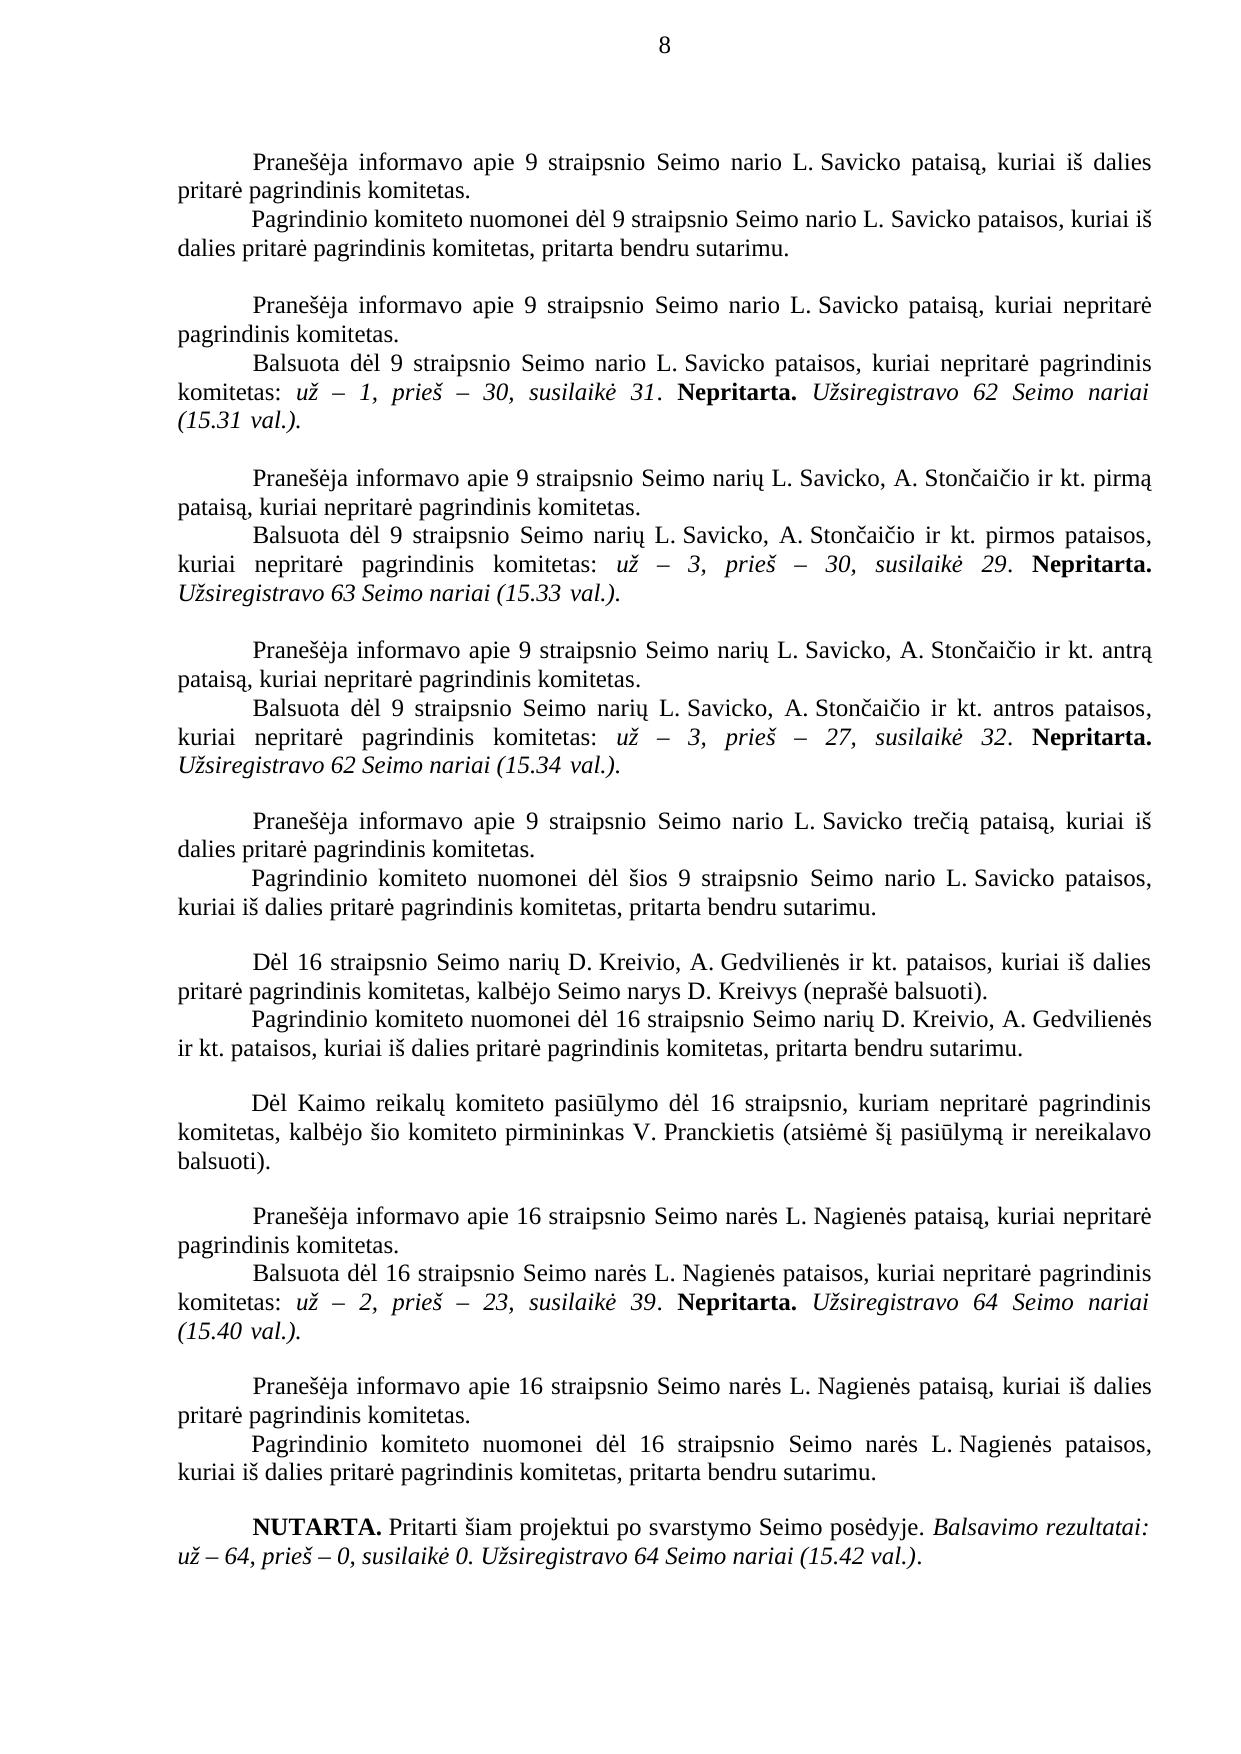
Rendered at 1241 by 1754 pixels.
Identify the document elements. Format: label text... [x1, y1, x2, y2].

text Dėl 16 straipsnio Seimo narių D. Kreivio, A. Gedvilienės ir kt. pataisos, kuriai iš dalies pritarė pagrindinis komitetas, kalbėjo Seimo narys D. Kreivys (neprašė balsuoti). [177, 947, 1152, 1004]
text Pagrindinio komiteto nuomonei dėl 9 straipsnio Seimo nario L. Savicko pataisos, kuriai iš dalies pritarė pagrindinis komitetas, pritarta bendru sutarimu. [177, 204, 1152, 262]
text Dėl Kaimo reikalų komiteto pasiūlymo dėl 16 straipsnio, kuriam nepritarė pagrindinis komitetas, kalbėjo šio komiteto pirmininkas V. Pranckietis (atsiėmė šį pasiūlymą ir nereikalavo balsuoti). [177, 1088, 1152, 1175]
text Balsuota dėl 16 straipsnio Seimo narės L. Nagienės pataisos, kuriai nepritarė pagrindinis komitetas: už – 2, prieš – 23, susilaikė 39. Nepritarta. Užsiregistravo 64 Seimo nariai (15.40 val.). [177, 1258, 1152, 1345]
text Balsuota dėl 9 straipsnio Seimo narių L. Savicko, A. Stončaičio ir kt. antros pataisos, kuriai nepritarė pagrindinis komitetas: už – 3, prieš – 27, susilaikė 32. Nepritarta. Užsiregistravo 62 Seimo nariai (15.34 val.). [177, 693, 1152, 779]
text Balsuota dėl 9 straipsnio Seimo narių L. Savicko, A. Stončaičio ir kt. pirmos pataisos, kuriai nepritarė pagrindinis komitetas: už – 3, prieš – 30, susilaikė 29. Nepritarta. Užsiregistravo 63 Seimo nariai (15.33 val.). [177, 521, 1152, 607]
text NUTARTA. Pritarti šiam projektui po svarstymo Seimo posėdyje. Balsavimo rezultatai: už – 64, prieš – 0, susilaikė 0. Užsiregistravo 64 Seimo nariai (15.42 val.). [177, 1512, 1152, 1570]
text Pagrindinio komiteto nuomonei dėl 16 straipsnio Seimo narių D. Kreivio, A. Gedvilienės ir kt. pataisos, kuriai iš dalies pritarė pagrindinis komitetas, pritarta bendru sutarimu. [177, 1004, 1152, 1062]
text Pranešėja informavo apie 16 straipsnio Seimo narės L. Nagienės pataisą, kuriai nepritarė pagrindinis komitetas. [177, 1201, 1152, 1258]
text Pagrindinio komiteto nuomonei dėl šios 9 straipsnio Seimo nario L. Savicko pataisos, kuriai iš dalies pritarė pagrindinis komitetas, pritarta bendru sutarimu. [177, 863, 1152, 921]
text Pranešėja informavo apie 16 straipsnio Seimo narės L. Nagienės pataisą, kuriai iš dalies pritarė pagrindinis komitetas. [177, 1371, 1152, 1429]
text Pranešėja informavo apie 9 straipsnio Seimo nario L. Savicko trečią pataisą, kuriai iš dalies pritarė pagrindinis komitetas. [177, 806, 1152, 863]
text Pranešėja informavo apie 9 straipsnio Seimo nario L. Savicko pataisą, kuriai nepritarė pagrindinis komitetas. [177, 291, 1152, 348]
text Pranešėja informavo apie 9 straipsnio Seimo narių L. Savicko, A. Stončaičio ir kt. pirmą pataisą, kuriai nepritarė pagrindinis komitetas. [177, 463, 1152, 521]
text Balsuota dėl 9 straipsnio Seimo nario L. Savicko pataisos, kuriai nepritarė pagrindinis komitetas: už – 1, prieš – 30, susilaikė 31. Nepritarta. Užsiregistravo 62 Seimo nariai (15.31 val.). [177, 348, 1152, 434]
text Pranešėja informavo apie 9 straipsnio Seimo narių L. Savicko, A. Stončaičio ir kt. antrą pataisą, kuriai nepritarė pagrindinis komitetas. [177, 636, 1152, 693]
text Pranešėja informavo apie 9 straipsnio Seimo nario L. Savicko pataisą, kuriai iš dalies pritarė pagrindinis komitetas. [177, 147, 1152, 204]
text Pagrindinio komiteto nuomonei dėl 16 straipsnio Seimo narės L. Nagienės pataisos, kuriai iš dalies pritarė pagrindinis komitetas, pritarta bendru sutarimu. [177, 1429, 1152, 1486]
